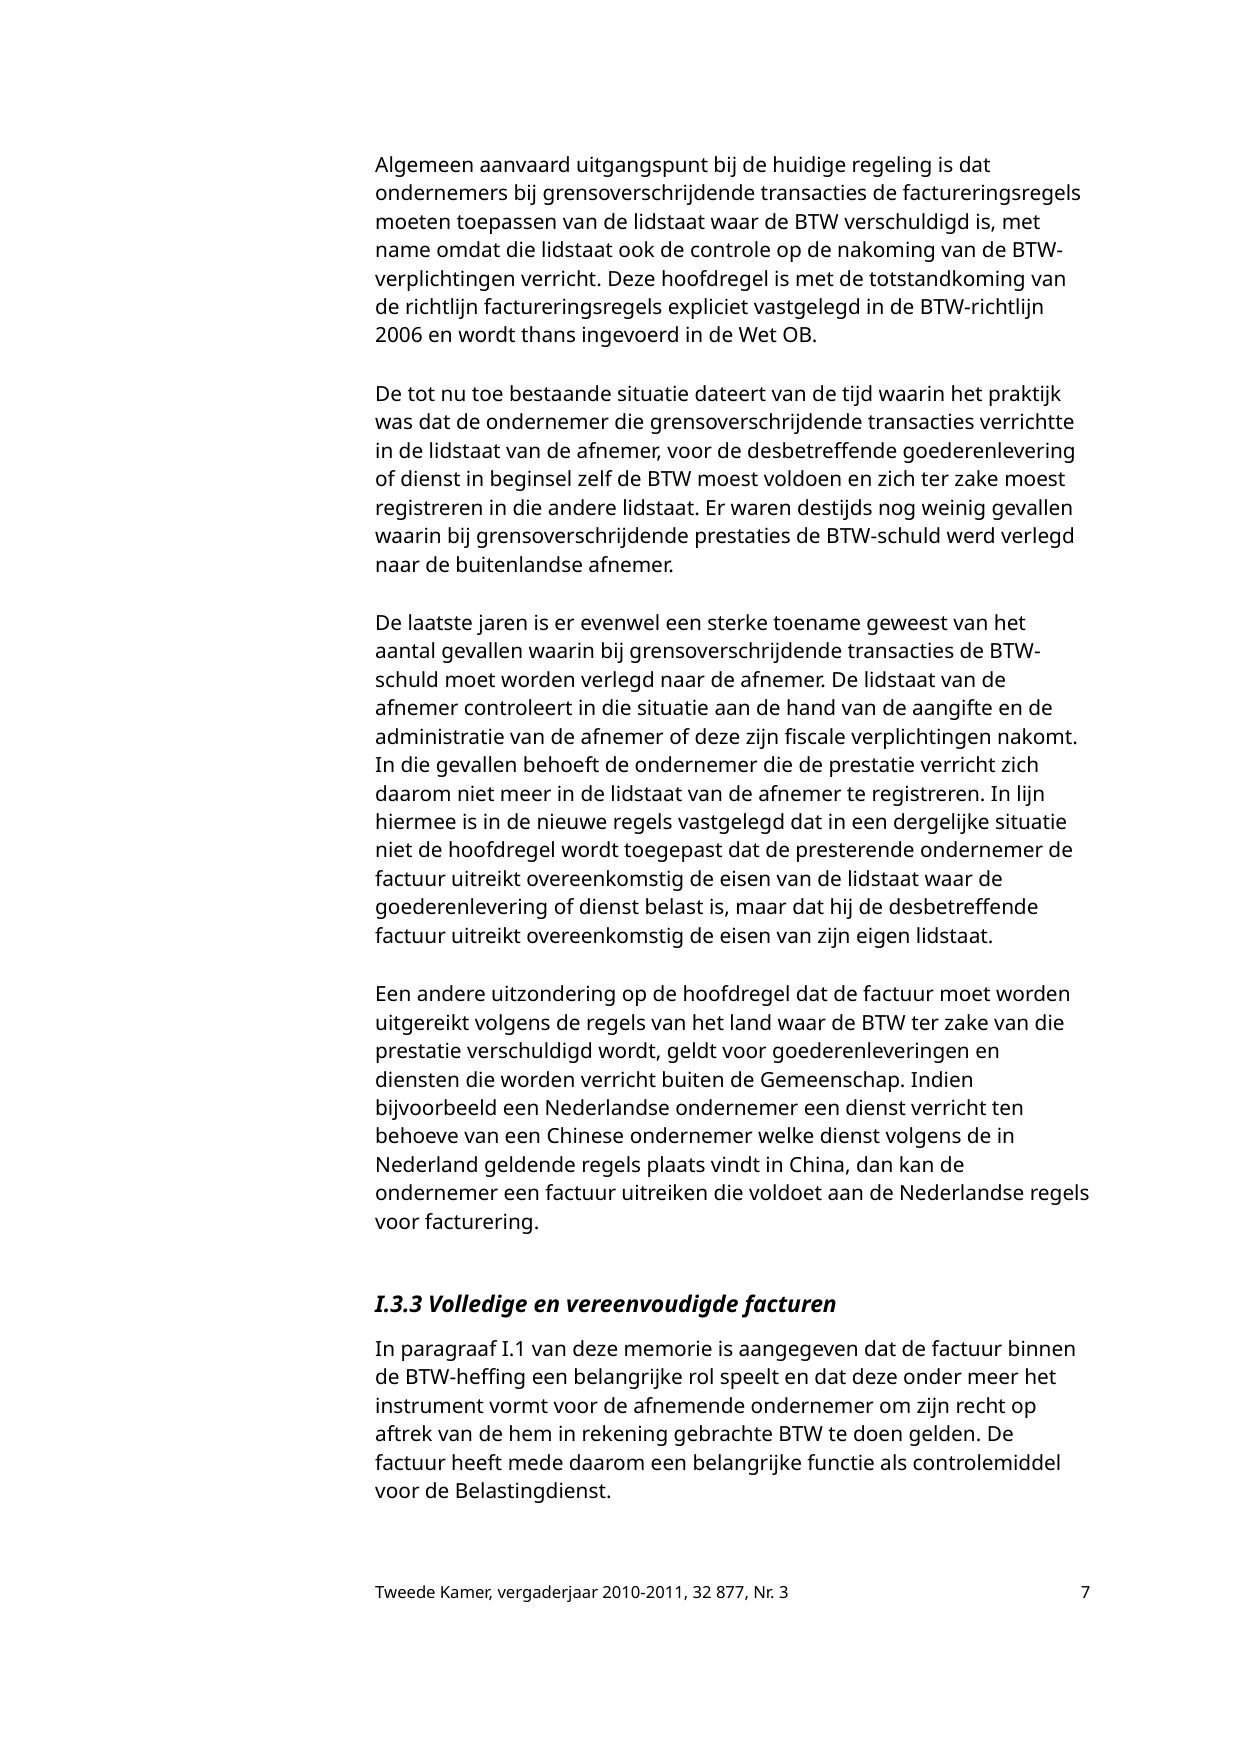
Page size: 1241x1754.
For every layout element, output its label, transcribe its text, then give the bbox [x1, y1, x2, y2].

text Algemeen aanvaard uitgangspunt bij de huidige regeling is dat ondernemers bij grensoverschrijdende transacties de factureringsregels moeten toepassen van de lidstaat waar de BTW verschuldigd is, met name omdat die lidstaat ook de controle op de nakoming van de BTW-verplichtingen verricht. Deze hoofdregel is met de totstandkoming van de richtlijn factureringsregels expliciet vastgelegd in de BTW-richtlijn 2006 en wordt thans ingevoerd in de Wet OB. [375, 425, 1090, 624]
text Een andere uitzondering op de hoofdregel dat de factuur moet worden uitgereikt volgens de regels van het land waar de BTW ter zake van die prestatie verschuldigd wordt, geldt voor goederenleveringen en diensten die worden verricht buiten de Gemeenschap. Indien bijvoorbeeld een Nederlandse ondernemer een dienst verricht ten behoeve van een Chinese ondernemer welke dienst volgens de in Nederland geldende regels plaats vindt in China, dan kan de ondernemer een factuur uitreiken die voldoet aan de Nederlandse regels voor facturering. [375, 1255, 1090, 1511]
text De laatste jaren is er evenwel een sterke toename geweest van het aantal gevallen waarin bij grensoverschrijdende transacties de BTW-schuld moet worden verlegd naar de afnemer. De lidstaat van de afnemer controleert in die situatie aan de hand van de aangifte en de administratie van de afnemer of deze zijn fiscale verplichtingen nakomt. In die gevallen behoeft de ondernemer die de prestatie verricht zich daarom niet meer in de lidstaat van de afnemer te registreren. In lijn hiermee is in de nieuwe regels vastgelegd dat in een dergelijke situatie niet de hoofdregel wordt toegepast dat de presterende ondernemer de factuur uitreikt overeenkomstig de eisen van de lidstaat waar de goederenlevering of dienst belast is, maar dat hij de desbetreffende factuur uitreikt overeenkomstig de eisen van zijn eigen lidstaat. [375, 883, 1090, 1225]
text In de BTW-richtlijn 2006 en de Wet OB zijn thans geen bepalingen opgenomen die expliciet aangeven van welke lidstaat de regels voor facturering van toepassing zijn ter zake van de onderscheiden leveringen en diensten die een ondernemer verricht. In het bijzonder wanneer ondernemers betrokken zijn bij grensoverschrijdende transacties waarvan de BTW wordt geheven in de lidstaat van de afnemer, kunnen zich op dit punt vragen voordoen. [375, 196, 1090, 395]
subtitle I.3.2 Uitreiking van facturen [375, 150, 1090, 181]
text De tot nu toe bestaande situatie dateert van de tijd waarin het praktijk was dat de ondernemer die grensoverschrijdende transacties verrichtte in de lidstaat van de afnemer, voor de desbetreffende goederenlevering of dienst in beginsel zelf de BTW moest voldoen en zich ter zake moest registreren in die andere lidstaat. Er waren destijds nog weinig gevallen waarin bij grensoverschrijdende prestaties de BTW-schuld werd verlegd naar de buitenlandse afnemer. [375, 654, 1090, 853]
